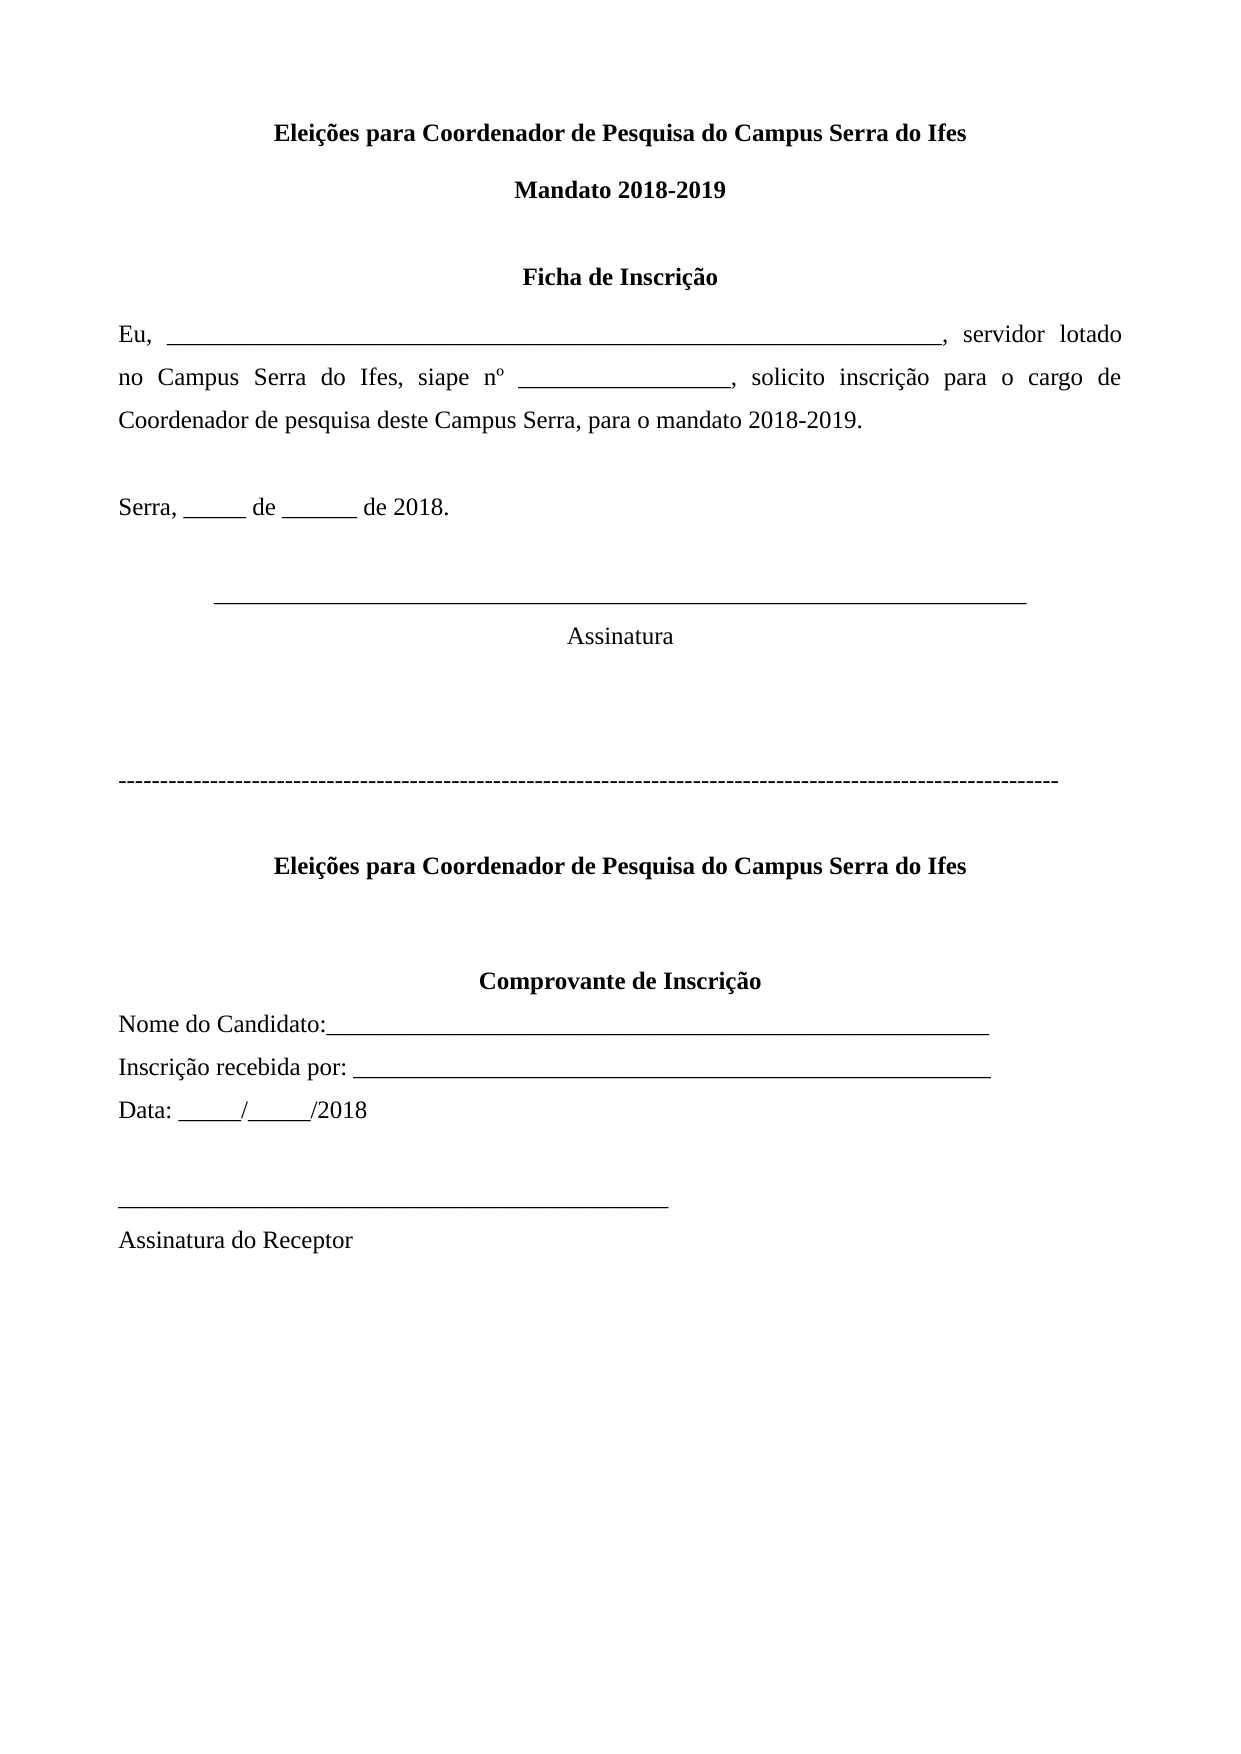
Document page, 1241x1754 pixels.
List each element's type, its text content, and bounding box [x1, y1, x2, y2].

text Ficha de Inscrição [118, 262, 1122, 291]
text Comprovante de Inscrição [118, 966, 1122, 995]
text Serra, _____ de ______ de 2018. [118, 492, 1122, 521]
text Eleições para Coordenador de Pesquisa do Campus Serra do Ifes [118, 118, 1122, 147]
text Data: _____/_____/2018 [118, 1096, 1122, 1124]
text Eu, ______________________________________________________________, servidor lotado no Campus Serra do Ifes, siape nº _________________, solicito inscrição para o cargo de Coordenador de pesquisa deste Campus Serra, para o mandato 2018-2019. [118, 319, 1122, 434]
text Assinatura [118, 621, 1122, 650]
text Inscrição recebida por: ___________________________________________________ [118, 1052, 1122, 1081]
text _________________________________________________________________ [118, 578, 1122, 607]
text Assinatura do Receptor [118, 1225, 1122, 1254]
text Eleições para Coordenador de Pesquisa do Campus Serra do Ifes [118, 851, 1122, 880]
text ----------------------------------------------------------------------------------------------------------------- [118, 765, 1122, 794]
text Nome do Candidato:_____________________________________________________ [118, 1009, 1122, 1038]
text ____________________________________________ [118, 1182, 1122, 1211]
text Mandato 2018-2019 [118, 176, 1122, 204]
